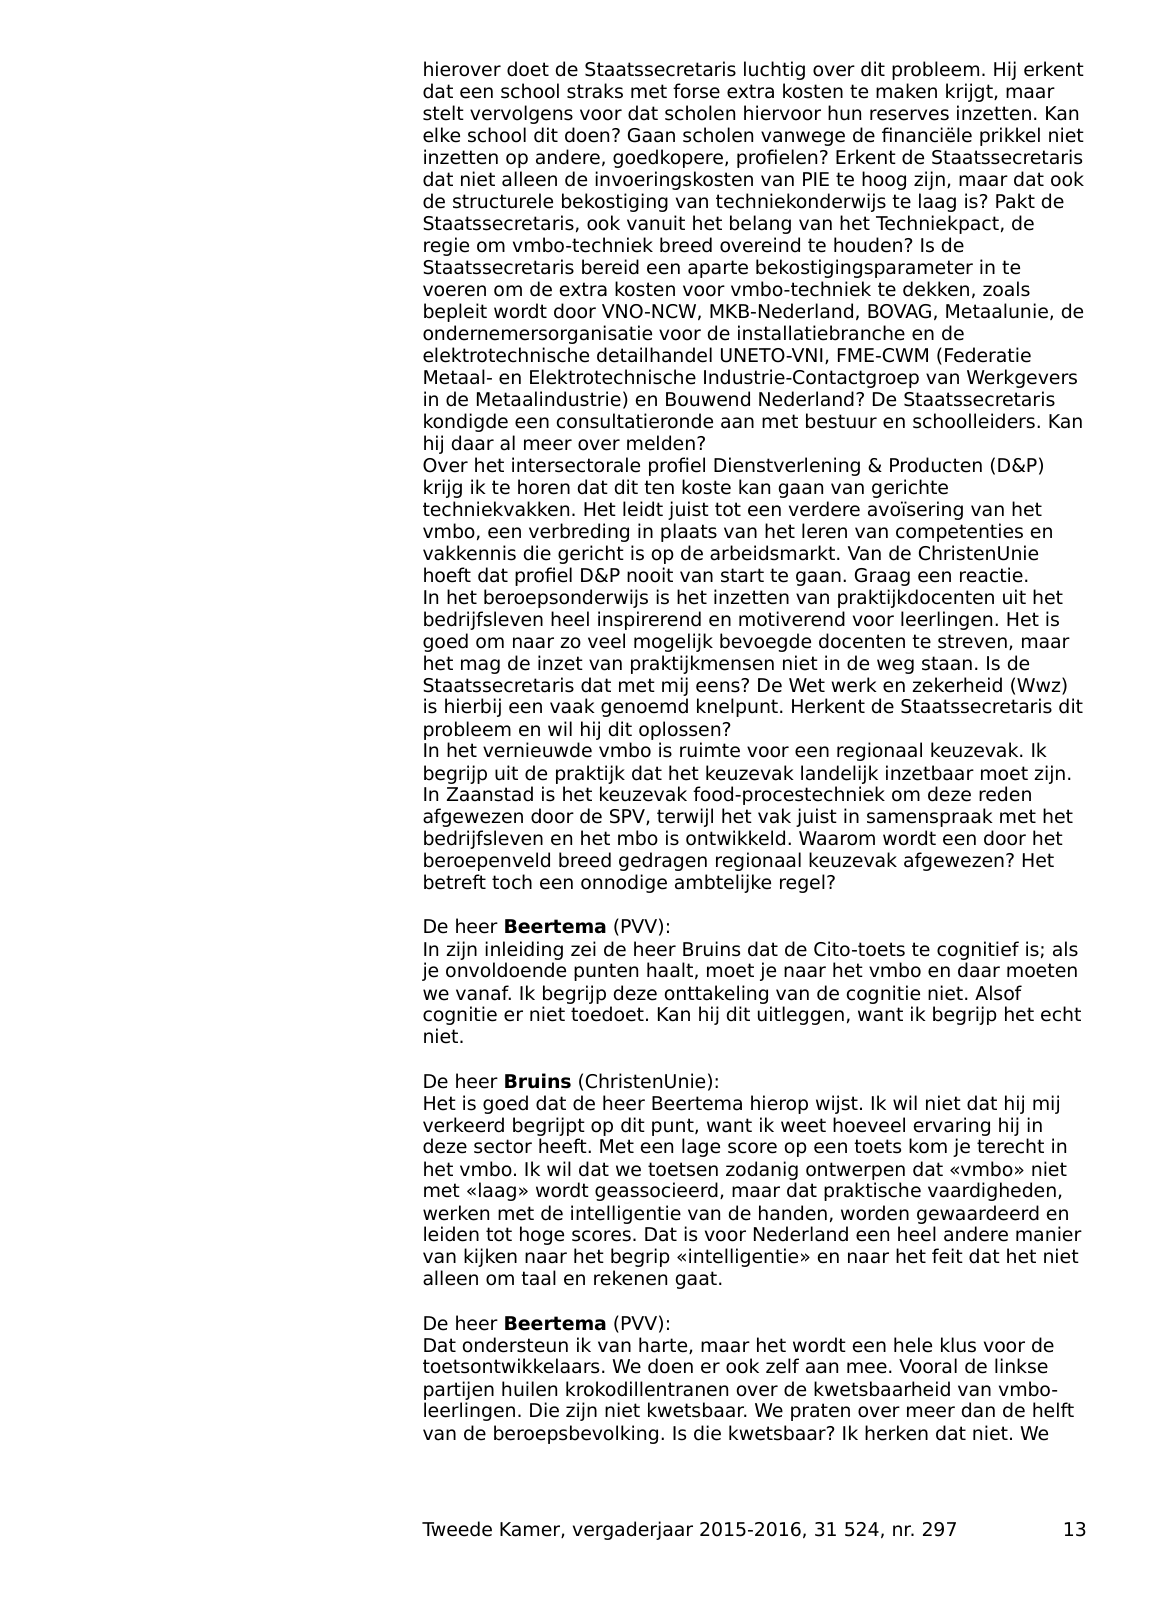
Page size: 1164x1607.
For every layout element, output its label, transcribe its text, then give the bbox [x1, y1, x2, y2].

text hierover doet de Staatssecretaris luchtig over dit probleem. Hij erkent dat een school straks met forse extra kosten te maken krijgt, maar stelt vervolgens voor dat scholen hiervoor hun reserves inzetten. Kan elke school dit doen? Gaan scholen vanwege de financiële prikkel niet inzetten op andere, goedkopere, profielen? Erkent de Staatssecretaris dat niet alleen de invoeringskosten van PIE te hoog zijn, maar dat ook de structurele bekostiging van techniekonderwijs te laag is? Pakt de Staatssecretaris, ook vanuit het belang van het Techniekpact, de regie om vmbo-techniek breed overeind te houden? Is de Staatssecretaris bereid een aparte bekostigingsparameter in te voeren om de extra kosten voor vmbo-techniek te dekken, zoals bepleit wordt door VNO-NCW, MKB-Nederland, BOVAG, Metaalunie, de ondernemersorganisatie voor de installatiebranche en de elektrotechnische detailhandel UNETO-VNI, FME-CWM (Federatie Metaal- en Elektrotechnische Industrie-Contactgroep van Werkgevers in de Metaalindustrie) en Bouwend Nederland? De Staatssecretaris kondigde een consultatieronde aan met bestuur en schoolleiders. Kan hij daar al meer over melden? [422, 59, 1087, 455]
text Dat ondersteun ik van harte, maar het wordt een hele klus voor de toetsontwikkelaars. We doen er ook zelf aan mee. Vooral de linkse partijen huilen krokodillentranen over de kwetsbaarheid van vmbo-leerlingen. Die zijn niet kwetsbaar. We praten over meer dan de helft van de beroepsbevolking. Is die kwetsbaar? Ik herken dat niet. We [422, 1334, 1087, 1444]
text De heer Beertema (PVV): [422, 1312, 1087, 1334]
text Over het intersectorale profiel Dienstverlening & Producten (D&P) krijg ik te horen dat dit ten koste kan gaan van gerichte techniekvakken. Het leidt juist tot een verdere avoïsering van het vmbo, een verbreding in plaats van het leren van competenties en vakkennis die gericht is op de arbeidsmarkt. Van de ChristenUnie hoeft dat profiel D&P nooit van start te gaan. Graag een reactie. [422, 455, 1087, 587]
text De heer Beertema (PVV): [422, 916, 1087, 938]
text In het vernieuwde vmbo is ruimte voor een regionaal keuzevak. Ik begrijp uit de praktijk dat het keuzevak landelijk inzetbaar moet zijn. In Zaanstad is het keuzevak food-procestechniek om deze reden afgewezen door de SPV, terwijl het vak juist in samenspraak met het bedrijfsleven en het mbo is ontwikkeld. Waarom wordt een door het beroepenveld breed gedragen regionaal keuzevak afgewezen? Het betreft toch een onnodige ambtelijke regel? [422, 740, 1087, 894]
text Het is goed dat de heer Beertema hierop wijst. Ik wil niet dat hij mij verkeerd begrijpt op dit punt, want ik weet hoeveel ervaring hij in deze sector heeft. Met een lage score op een toets kom je terecht in het vmbo. Ik wil dat we toetsen zodanig ontwerpen dat «vmbo» niet met «laag» wordt geassocieerd, maar dat praktische vaardigheden, werken met de intelligentie van de handen, worden gewaardeerd en leiden tot hoge scores. Dat is voor Nederland een heel andere manier van kijken naar het begrip «intelligentie» en naar het feit dat het niet alleen om taal en rekenen gaat. [422, 1092, 1087, 1290]
text In zijn inleiding zei de heer Bruins dat de Cito-toets te cognitief is; als je onvoldoende punten haalt, moet je naar het vmbo en daar moeten we vanaf. Ik begrijp deze onttakeling van de cognitie niet. Alsof cognitie er niet toedoet. Kan hij dit uitleggen, want ik begrijp het echt niet. [422, 938, 1087, 1048]
text In het beroepsonderwijs is het inzetten van praktijkdocenten uit het bedrijfsleven heel inspirerend en motiverend voor leerlingen. Het is goed om naar zo veel mogelijk bevoegde docenten te streven, maar het mag de inzet van praktijkmensen niet in de weg staan. Is de Staatssecretaris dat met mij eens? De Wet werk en zekerheid (Wwz) is hierbij een vaak genoemd knelpunt. Herkent de Staatssecretaris dit probleem en wil hij dit oplossen? [422, 587, 1087, 740]
text De heer Bruins (ChristenUnie): [422, 1071, 1087, 1092]
